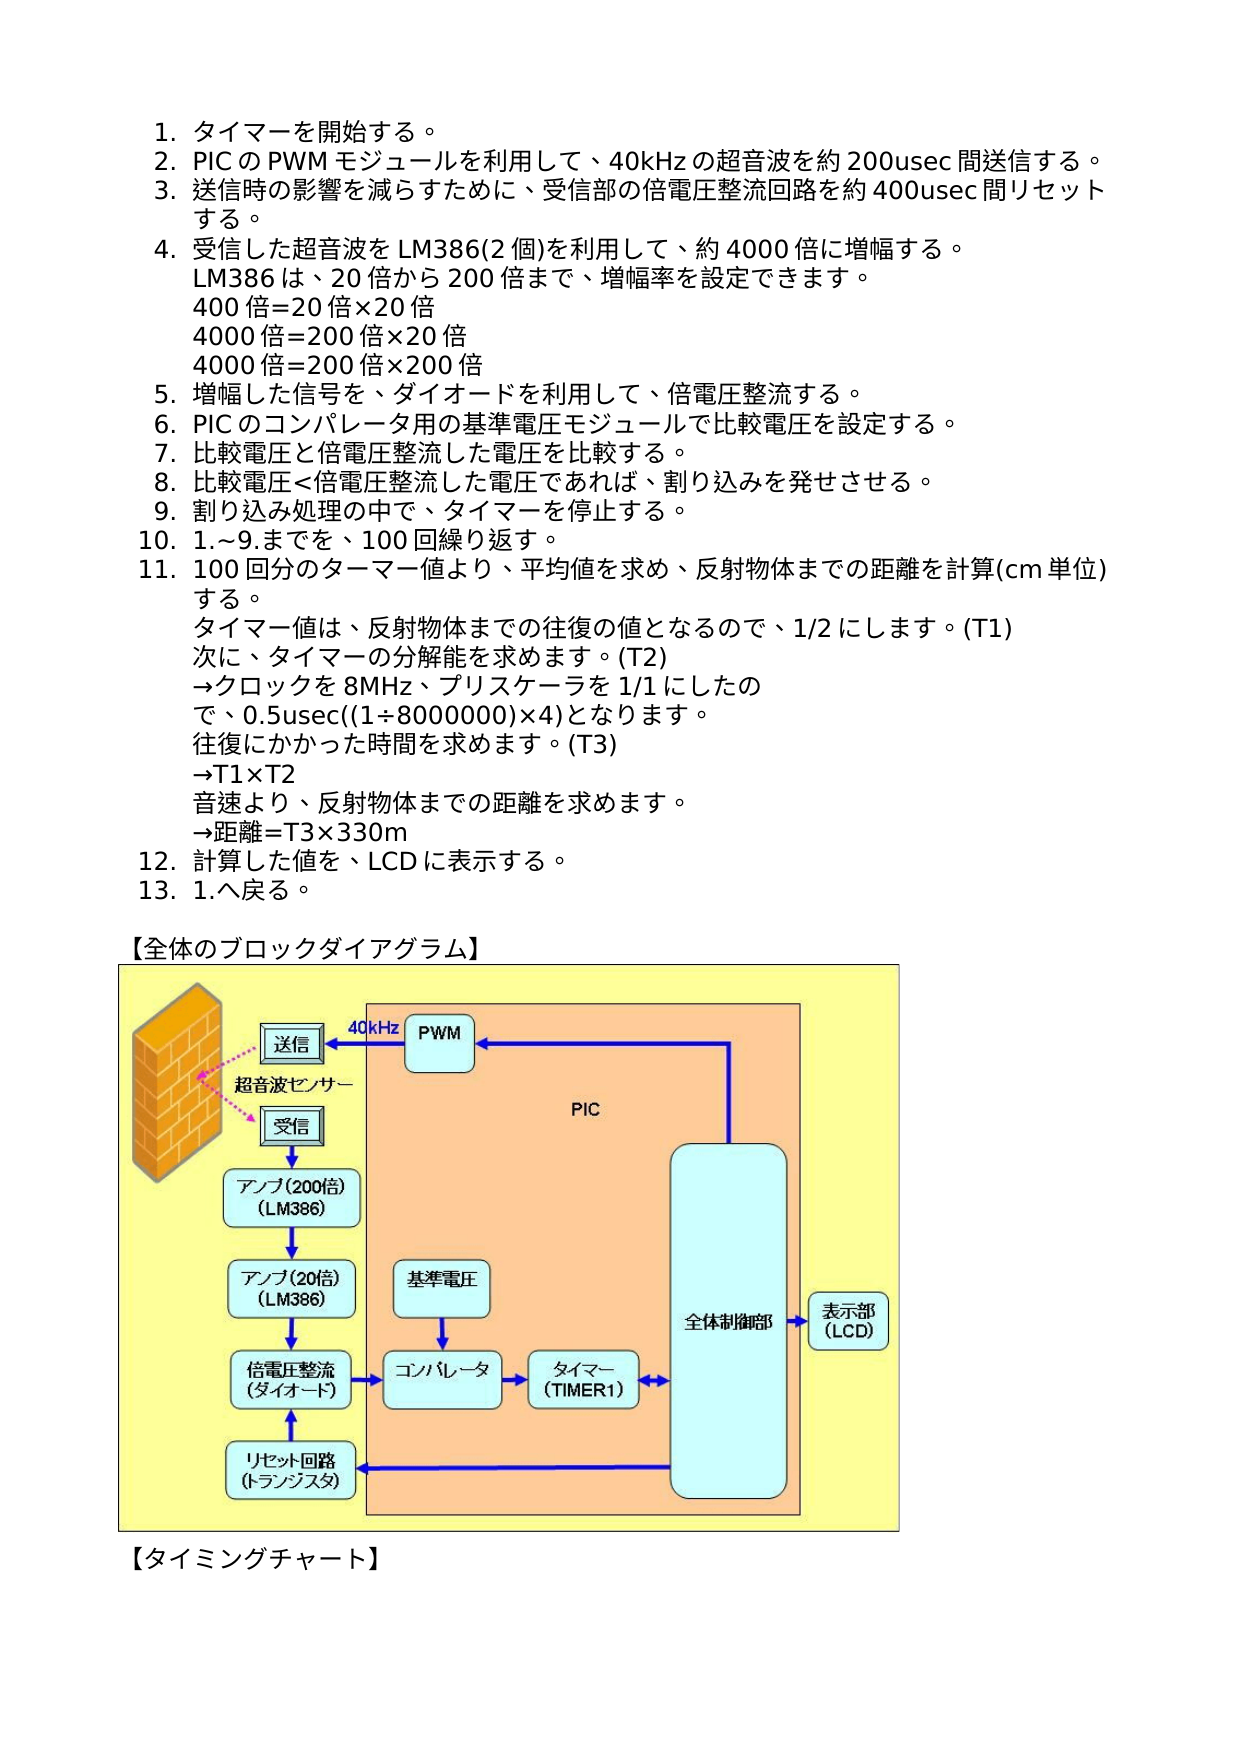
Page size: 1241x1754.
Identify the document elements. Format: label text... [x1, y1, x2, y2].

list 受信した超音波をLM386(2個)を利用して、約4000倍に増幅する。 LM386は、20倍から200倍まで、増幅率を設定できます。 400倍=20倍×20倍 4000倍=200倍×20倍 4000倍=200倍×200倍 [177, 235, 1122, 381]
list 増幅した信号を、ダイオードを利用して、倍電圧整流する。 [177, 381, 1122, 410]
list 1.へ戻る。 [177, 876, 1122, 906]
text 【全体のブロックダイアグラム】 [118, 935, 1122, 1533]
list PICのコンパレータ用の基準電圧モジュールで比較電圧を設定する。 [177, 410, 1122, 439]
list 送信時の影響を減らすために、受信部の倍電圧整流回路を約400usec間リセットする。 [177, 176, 1122, 235]
list 比較電圧<倍電圧整流した電圧であれば、割り込みを発せさせる。 [177, 468, 1122, 497]
picture [118, 964, 900, 1533]
list 計算した値を、LCDに表示する。 [177, 847, 1122, 876]
text 【タイミングチャート】 [118, 1545, 1122, 1574]
list PICのPWMモジュールを利用して、40kHzの超音波を約200usec間送信する。 [177, 147, 1122, 176]
list 100回分のターマー値より、平均値を求め、反射物体までの距離を計算(cm単位)する。 タイマー値は、反射物体までの往復の値となるので、1/2にします。(T1) 次に、タイマーの分解能を求めます。(T2) →クロックを8MHz、プリスケーラを1/1にしたので、0.5usec((1÷8000000)×4)となります。 往復にかかった時間を求めます。(T3) →T1×T2 音速より、反射物体までの距離を求めます。 →距離=T3×330m [177, 556, 1122, 847]
list 比較電圧と倍電圧整流した電圧を比較する。 [177, 439, 1122, 468]
list タイマーを開始する。 [177, 118, 1122, 147]
list 1.~9.までを、100回繰り返す。 [177, 526, 1122, 556]
list 割り込み処理の中で、タイマーを停止する。 [177, 497, 1122, 526]
